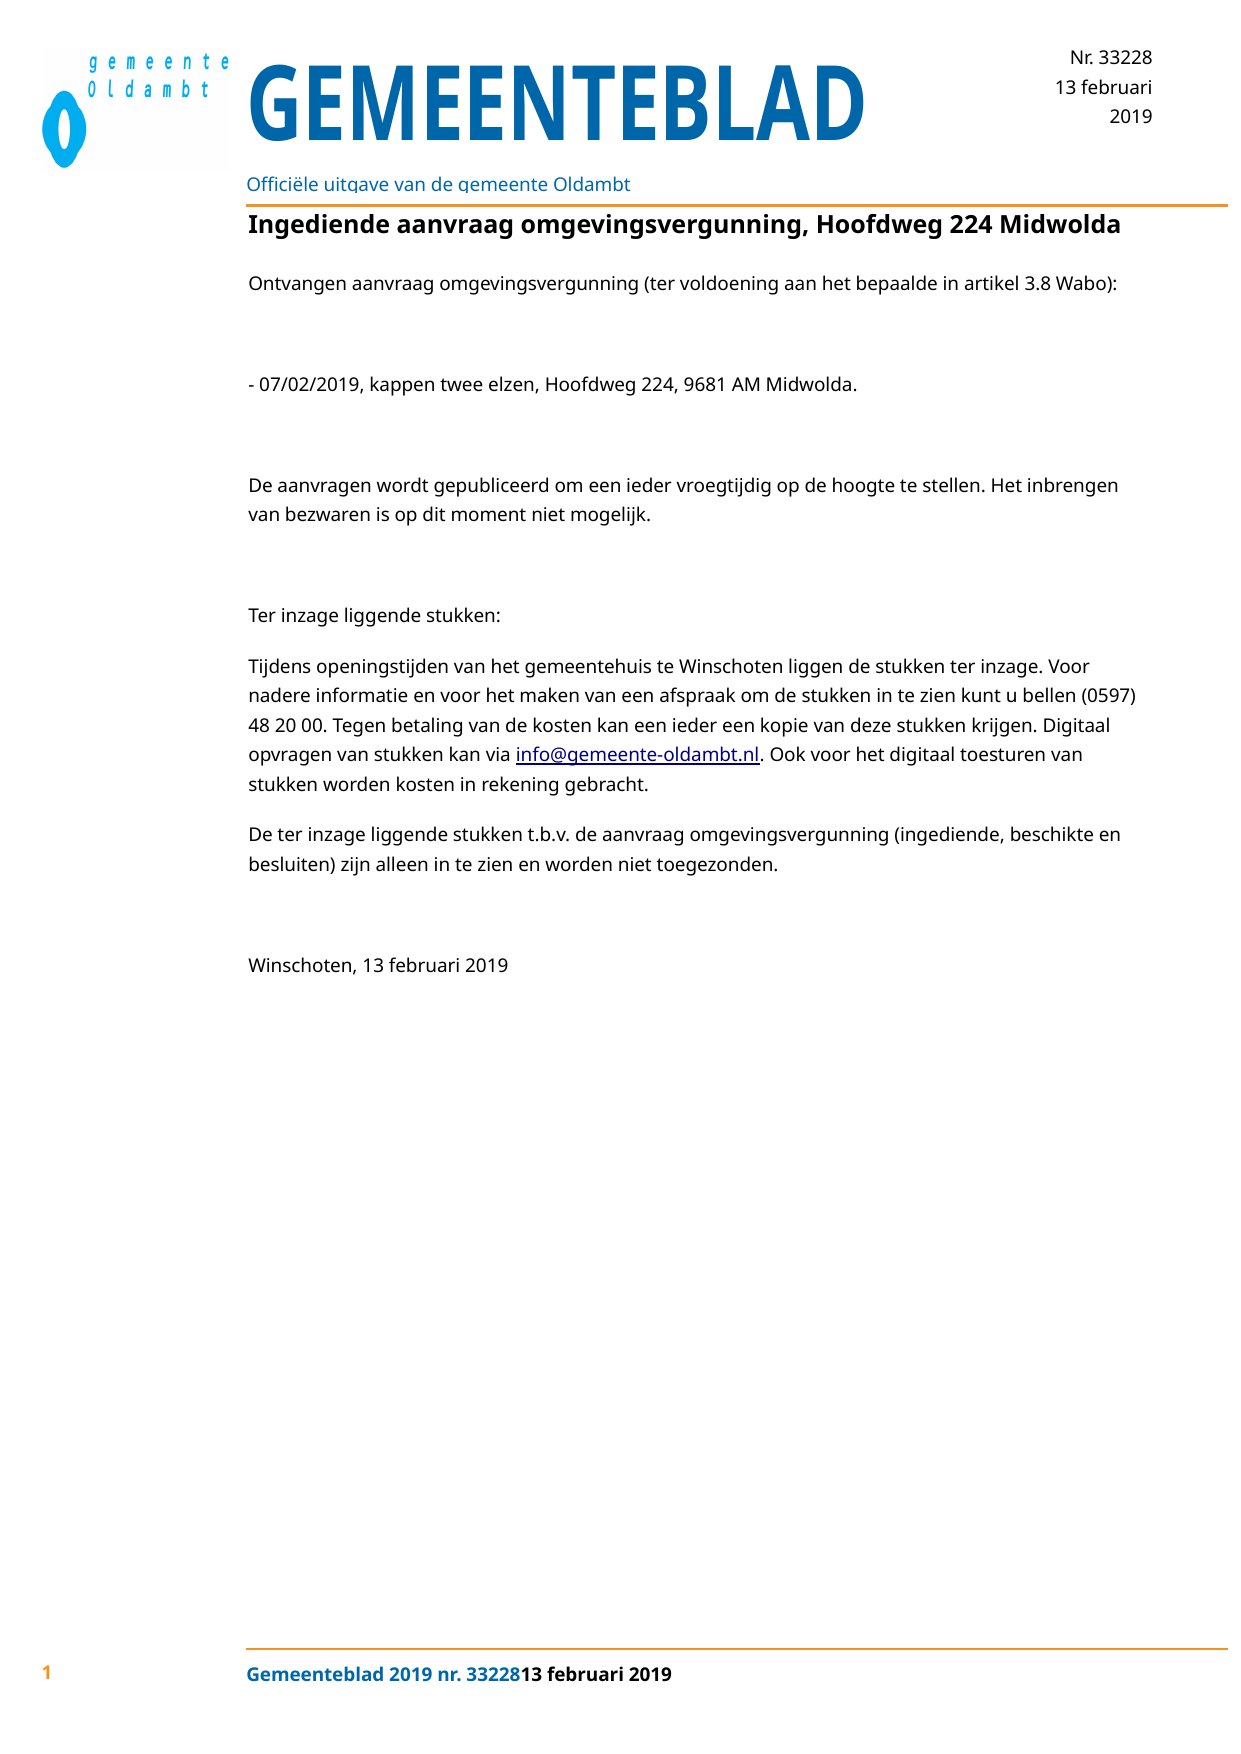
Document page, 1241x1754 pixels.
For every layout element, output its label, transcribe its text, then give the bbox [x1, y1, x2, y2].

text De aanvragen wordt gepubliceerd om een ieder vroegtijdig op de hoogte te stellen. Het inbrengen van bezwaren is op dit moment niet mogelijk. [248, 472, 1152, 527]
picture [41, 47, 231, 172]
text Ter inzage liggende stukken: [248, 602, 1152, 628]
text Winschoten, 13 februari 2019 [248, 952, 1152, 978]
text De ter inzage liggende stukken t.b.v. de aanvraag omgevingsvergunning (ingediende, beschikte en besluiten) zijn alleen in te zien en worden niet toegezonden. [248, 822, 1152, 877]
text Tijdens openingstijden van het gemeentehuis te Winschoten liggen de stukken ter inzage. Voor nadere informatie en voor het maken van een afspraak om de stukken in te zien kunt u bellen (0597) 48 20 00. Tegen betaling van de kosten kan een ieder een kopie van deze stukken krijgen. Digitaal opvragen van stukken kan via info@gemeente-oldambt.nl. Ook voor het digitaal toesturen van stukken worden kosten in rekening gebracht. [248, 653, 1152, 797]
text - 07/02/2019, kappen twee elzen, Hoofdweg 224, 9681 AM Midwolda. [248, 371, 1152, 397]
text Ontvangen aanvraag omgevingsvergunning (ter voldoening aan het bepaalde in artikel 3.8 Wabo): [248, 270, 1152, 296]
text Ingediende aanvraag omgevingsvergunning, Hoofdweg 224 Midwolda [248, 207, 1152, 241]
